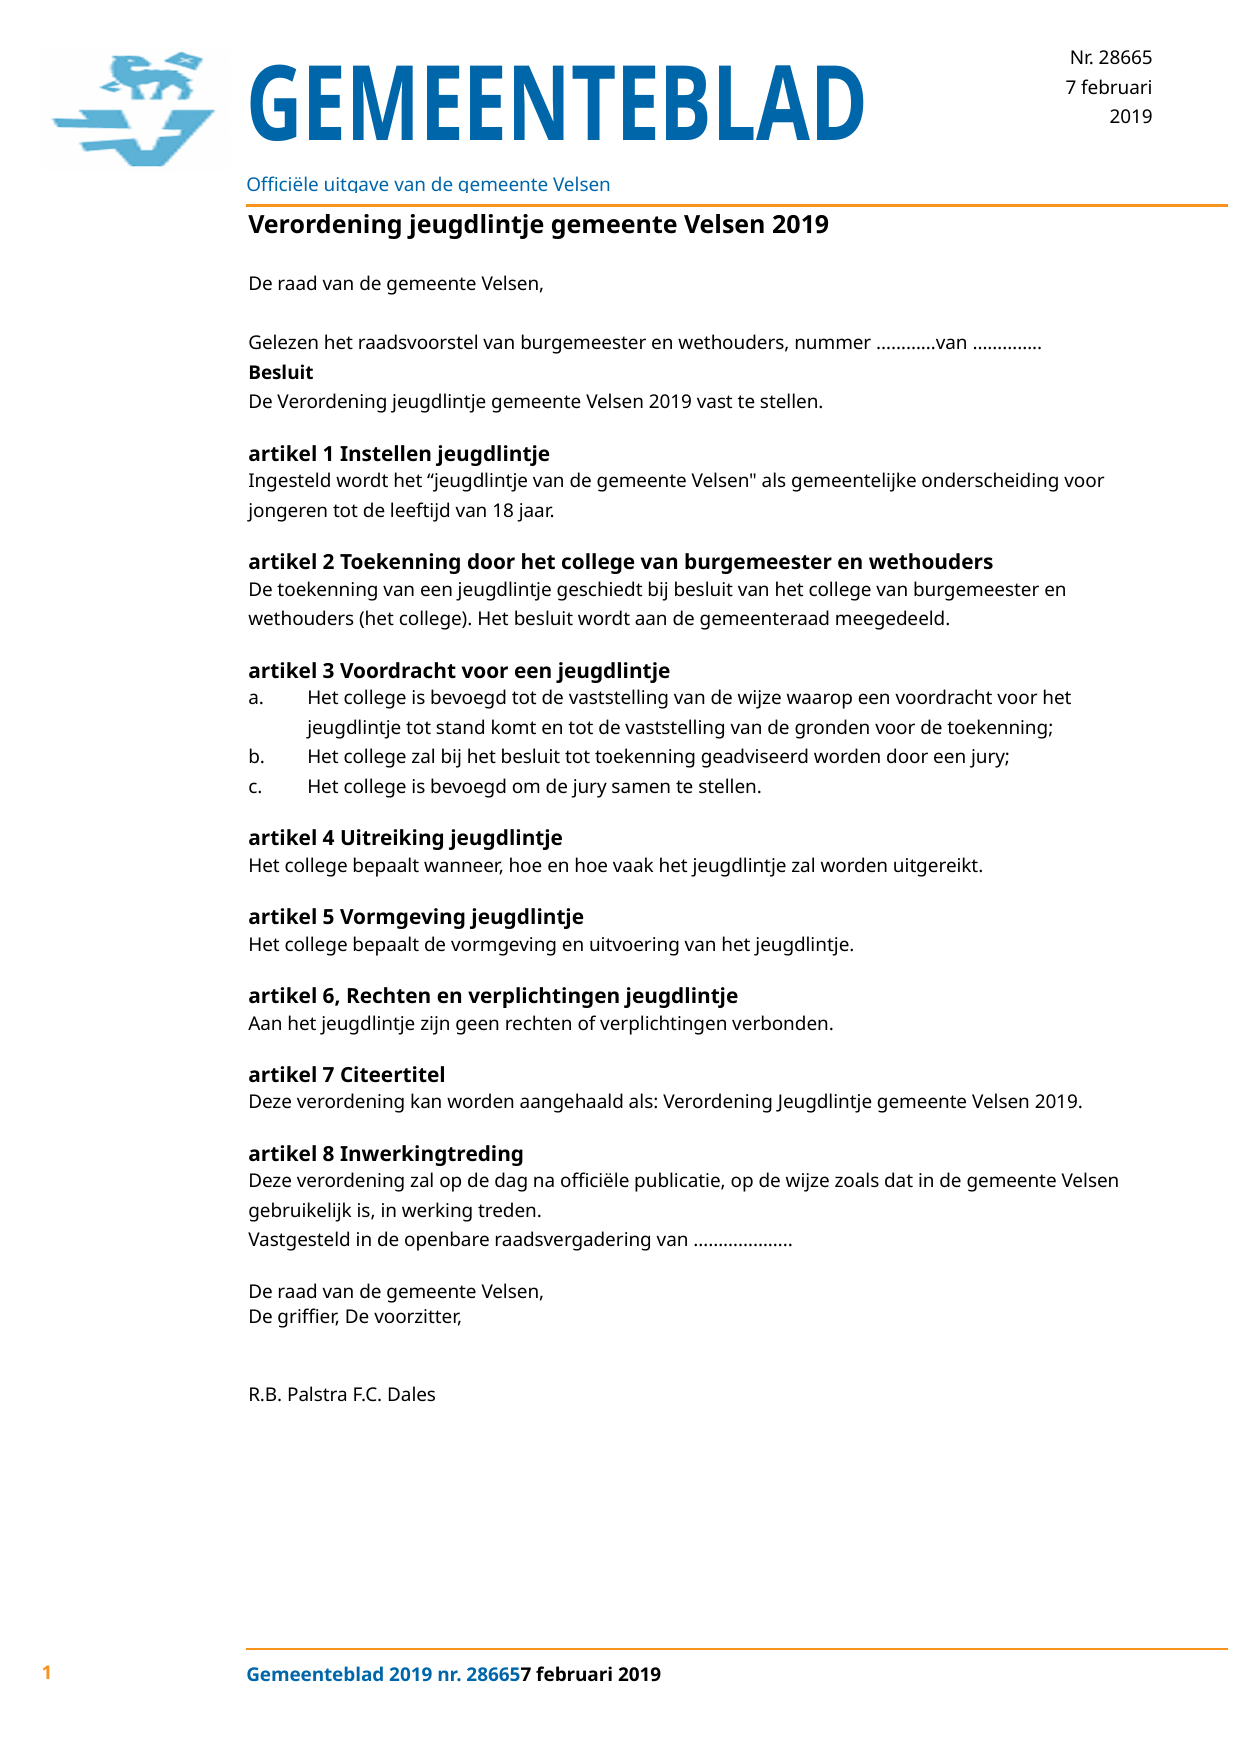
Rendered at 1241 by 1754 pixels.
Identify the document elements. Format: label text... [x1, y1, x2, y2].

text artikel 3 Voordracht voor een jeugdlintje [248, 656, 1152, 684]
picture [41, 47, 231, 172]
text Het college bepaalt wanneer, hoe en hoe vaak het jeugdlintje zal worden uitgereikt. [248, 852, 1152, 878]
text De raad van de gemeente Velsen, [248, 270, 1152, 296]
list Het college is bevoegd om de jury samen te stellen. [248, 773, 1152, 799]
text artikel 7 Citeertitel [248, 1060, 1152, 1088]
text R.B. Palstra F.C. Dales [248, 1381, 1152, 1407]
text Vastgesteld in de openbare raadsvergadering van ……………….. [248, 1227, 1152, 1252]
text artikel 2 Toekenning door het college van burgemeester en wethouders [248, 547, 1152, 576]
text De toekenning van een jeugdlintje geschiedt bij besluit van het college van burgemeester en wethouders (het college). Het besluit wordt aan de gemeenteraad meegedeeld. [248, 576, 1152, 631]
text Aan het jeugdlintje zijn geen rechten of verplichtingen verbonden. [248, 1010, 1152, 1035]
text artikel 4 Uitreiking jeugdlintje [248, 823, 1152, 852]
text De Verordening jeugdlintje gemeente Velsen 2019 vast te stellen. [248, 389, 1152, 414]
text Het college bepaalt de vormgeving en uitvoering van het jeugdlintje. [248, 931, 1152, 957]
list Het college zal bij het besluit tot toekenning geadviseerd worden door een jury; [248, 743, 1152, 769]
text De raad van de gemeente Velsen, [248, 1278, 1152, 1304]
text De griffier, De voorzitter, [248, 1304, 1152, 1329]
text Besluit [248, 359, 1152, 385]
text Gelezen het raadsvoorstel van burgemeester en wethouders, nummer …………van ………….. [248, 329, 1152, 355]
text Ingesteld wordt het “jeugdlintje van de gemeente Velsen" als gemeentelijke onderscheiding voor jongeren tot de leeftijd van 18 jaar. [248, 467, 1152, 523]
text Verordening jeugdlintje gemeente Velsen 2019 [248, 207, 1152, 241]
text Deze verordening kan worden aangehaald als: Verordening Jeugdlintje gemeente Velsen 2019. [248, 1088, 1152, 1114]
text artikel 1 Instellen jeugdlintje [248, 439, 1152, 467]
text artikel 5 Vormgeving jeugdlintje [248, 902, 1152, 931]
text Deze verordening zal op de dag na officiële publicatie, op de wijze zoals dat in de gemeente Velsen gebruikelijk is, in werking treden. [248, 1167, 1152, 1223]
text artikel 8 Inwerkingtreding [248, 1139, 1152, 1167]
list Het college is bevoegd tot de vaststelling van de wijze waarop een voordracht voor het jeugdlintje tot stand komt en tot de vaststelling van de gronden voor de toekenning; [248, 684, 1152, 740]
text artikel 6, Rechten en verplichtingen jeugdlintje [248, 981, 1152, 1010]
